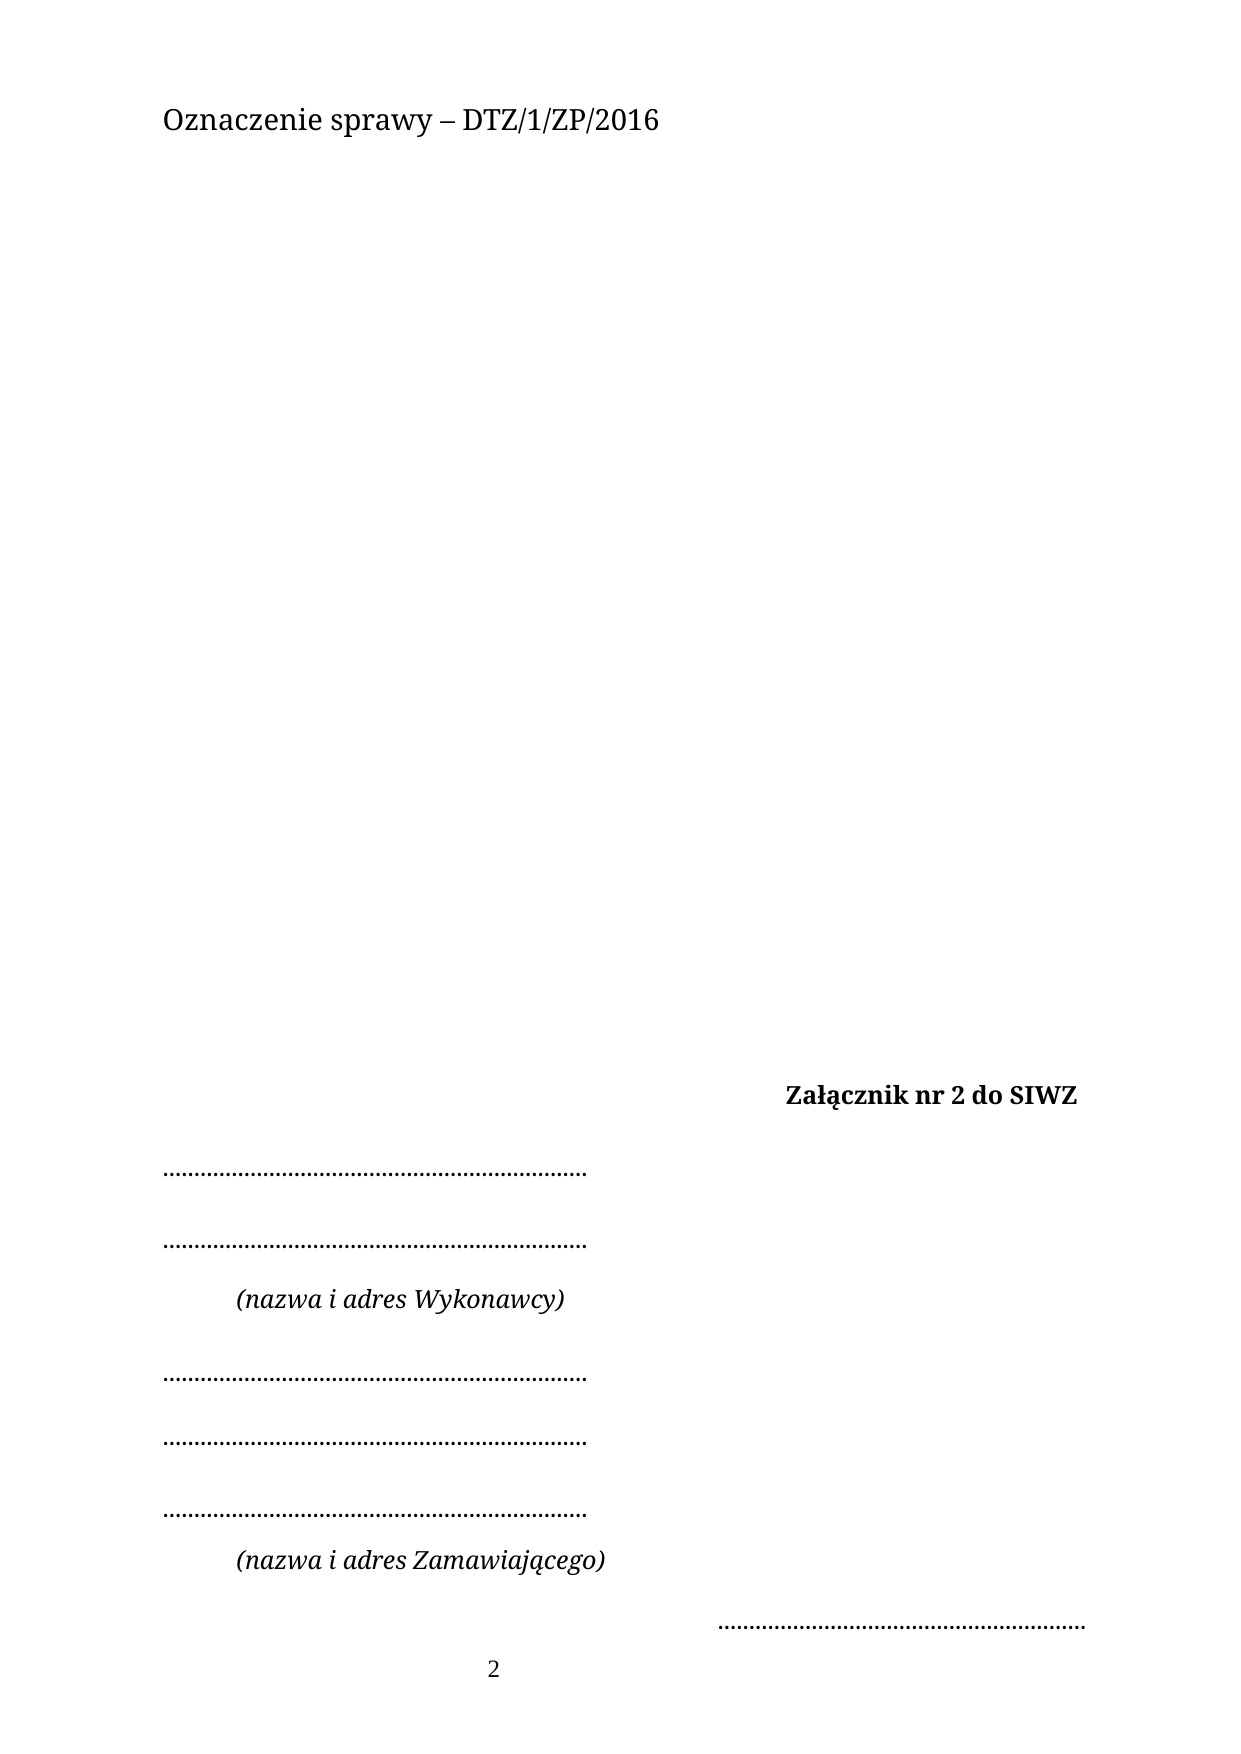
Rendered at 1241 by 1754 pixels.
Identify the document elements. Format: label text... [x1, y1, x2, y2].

text .................................................................... [162, 1418, 1196, 1452]
text (nazwa i adres Zamawiającego) [162, 1543, 1078, 1577]
text ........................................................... [162, 1603, 1086, 1637]
text .................................................................... [162, 1491, 1078, 1525]
text .................................................................... [162, 1354, 1196, 1388]
text (nazwa i adres Wykonawcy) [162, 1282, 1196, 1316]
text .................................................................... [162, 1222, 1196, 1256]
text Załącznik nr 2 do SIWZ [162, 1078, 1078, 1112]
text .................................................................... [162, 1150, 1078, 1184]
